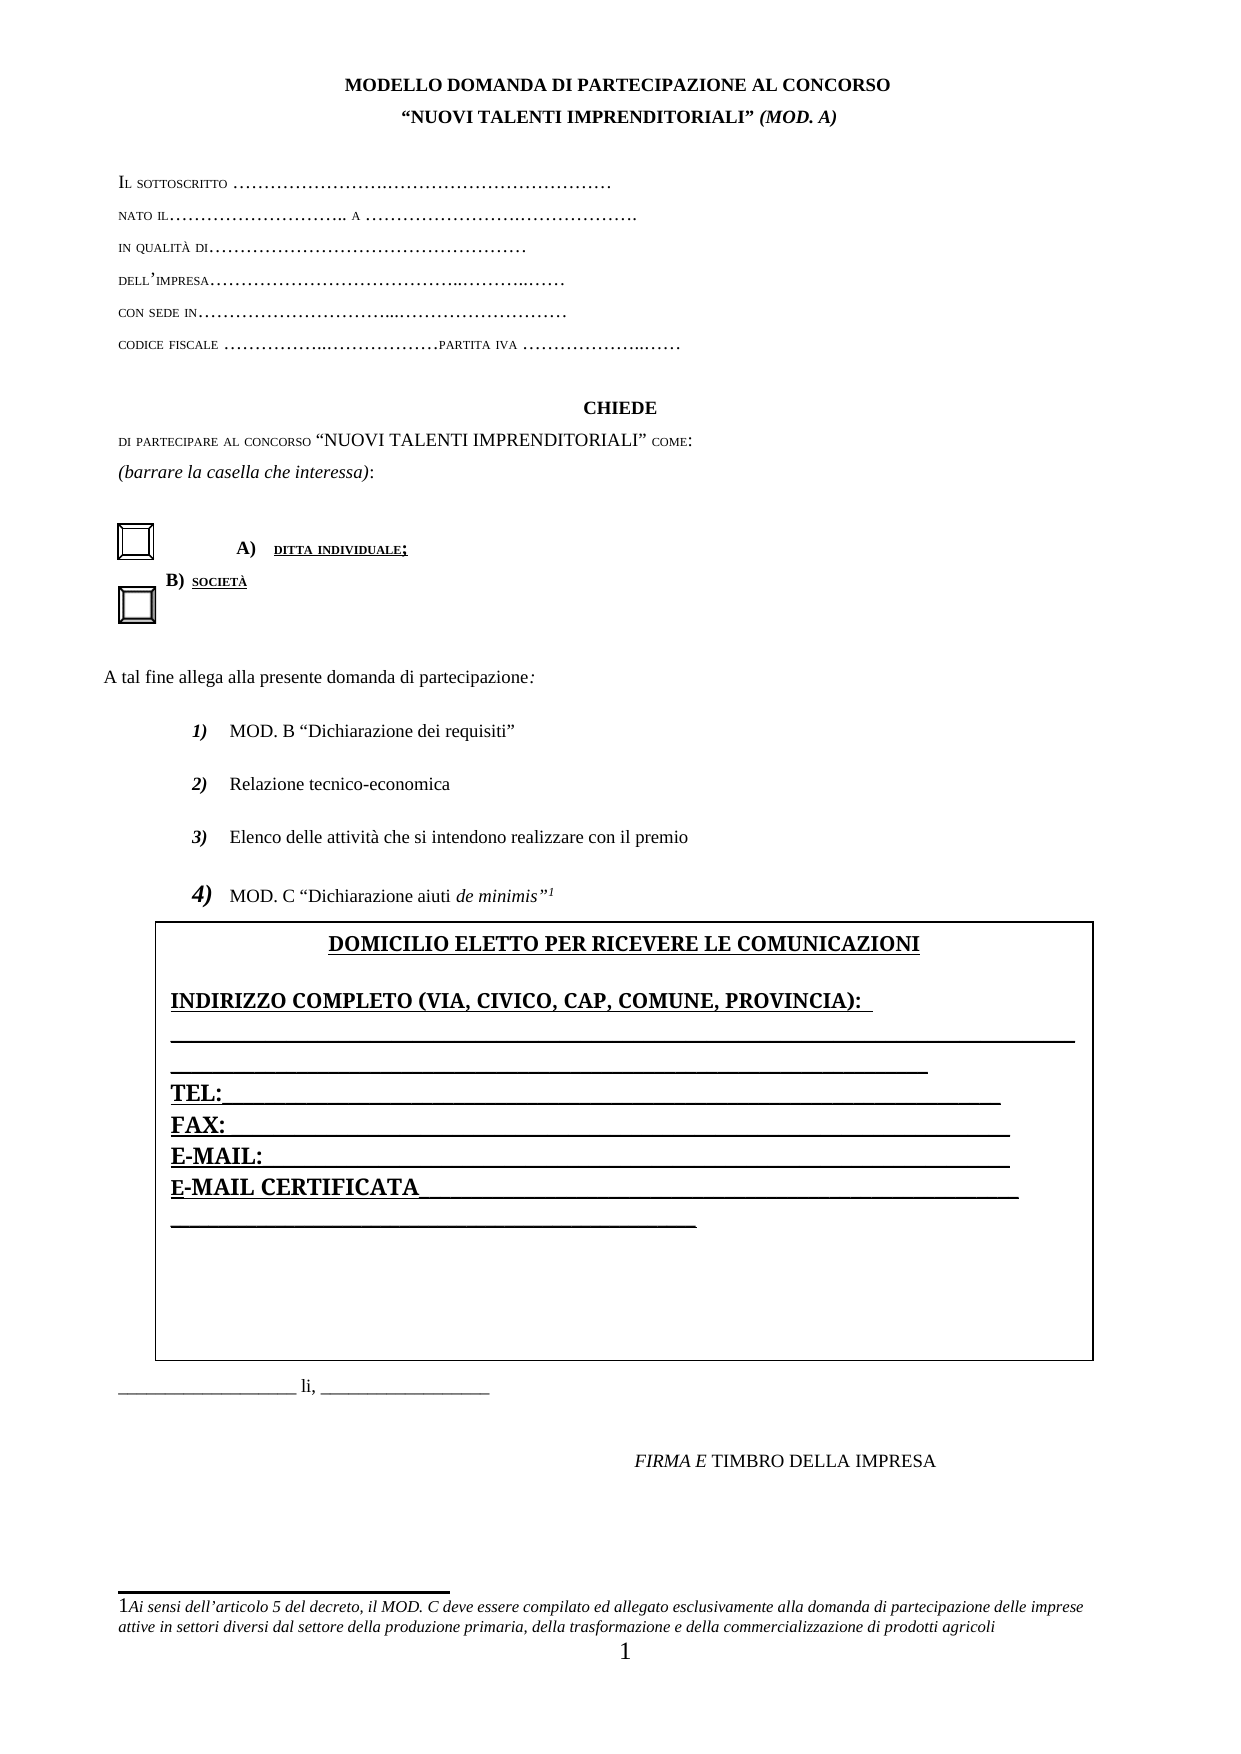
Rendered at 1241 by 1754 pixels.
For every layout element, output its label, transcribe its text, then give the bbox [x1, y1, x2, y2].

text (barrare la casella che interessa): [118, 461, 1122, 483]
text nato il……………………….. a …………………….………………. [118, 203, 1122, 224]
text dell’impresa…………………………………..………..…… [118, 267, 1122, 289]
picture [118, 586, 157, 624]
text MODELLO DOMANDA DI PARTECIPAZIONE AL CONCORSO [118, 74, 1122, 95]
text in qualità di…………………………………………… [118, 235, 1122, 257]
list Relazione tecnico-economica [192, 773, 1122, 794]
text di partecipare al concorso “NUOVI TALENTI IMPRENDITORIALI” come: [118, 429, 1122, 451]
text codice fiscale ……………..………………partita iva ………………..…… [118, 332, 1122, 354]
text Il sottoscritto …………………….……………………………… [118, 171, 1122, 192]
text A tal fine allega alla presente domanda di partecipazione: [103, 666, 1122, 688]
text ___________________ li, __________________ [118, 1375, 1122, 1396]
list Ai sensi dell’articolo 5 del decreto, il MOD. C deve essere compilato ed allegato esclusivamente alla domanda di partecipazione delle imprese attive in settori diversi dal settore della produzione primaria, della trasformazione e della commercializzazione di prodotti agricoli [118, 1593, 1122, 1636]
list MOD. B “Dichiarazione dei requisiti” [192, 719, 1122, 741]
text CHIEDE [118, 397, 1122, 418]
text “NUOVI TALENTI IMPRENDITORIALI” (MOD. A) [118, 106, 1122, 128]
text FIRMA E TIMBRO DELLA IMPRESA [634, 1450, 1122, 1472]
text B) società [118, 569, 1122, 623]
text con sede in…………………………...……………………… [118, 300, 1122, 321]
list Elenco delle attività che si intendono realizzare con il premio [192, 826, 1122, 847]
list ditta individuale; [236, 537, 1122, 558]
list MOD. C “Dichiarazione aiuti de minimis” [192, 879, 1122, 908]
